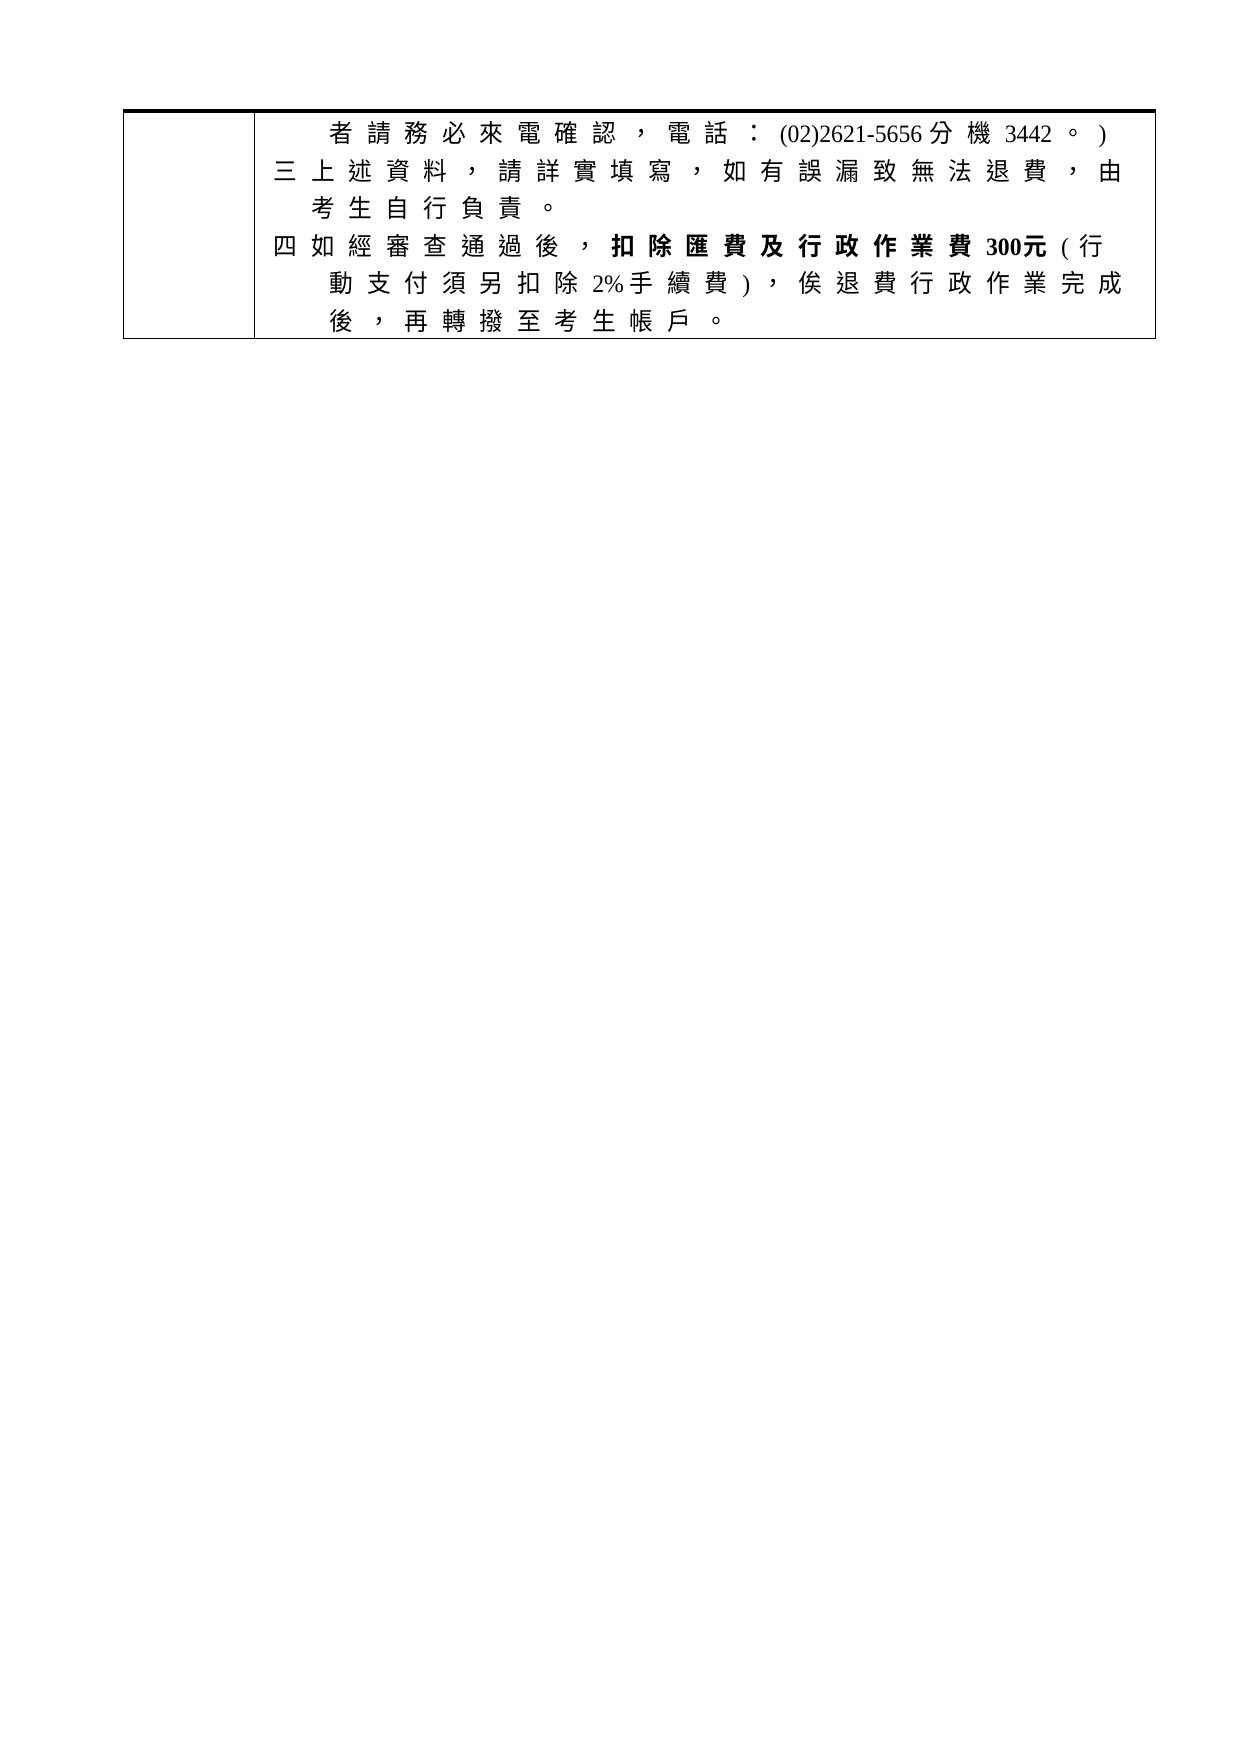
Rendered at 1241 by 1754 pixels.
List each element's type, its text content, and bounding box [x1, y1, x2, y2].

table_cell [124, 113, 254, 338]
table_cell 者請務必來電確認，電話：(02)2621-5656分機3442。) 上述資料，請詳實填寫，如有誤漏致無法退費，由考生自行負責。 如經審查通過後，扣除匯費及行政作業費300元(行動支付須另扣除2%手續費)，俟退費行政作業完成後，再轉撥至考生帳戶。 [255, 113, 1155, 338]
